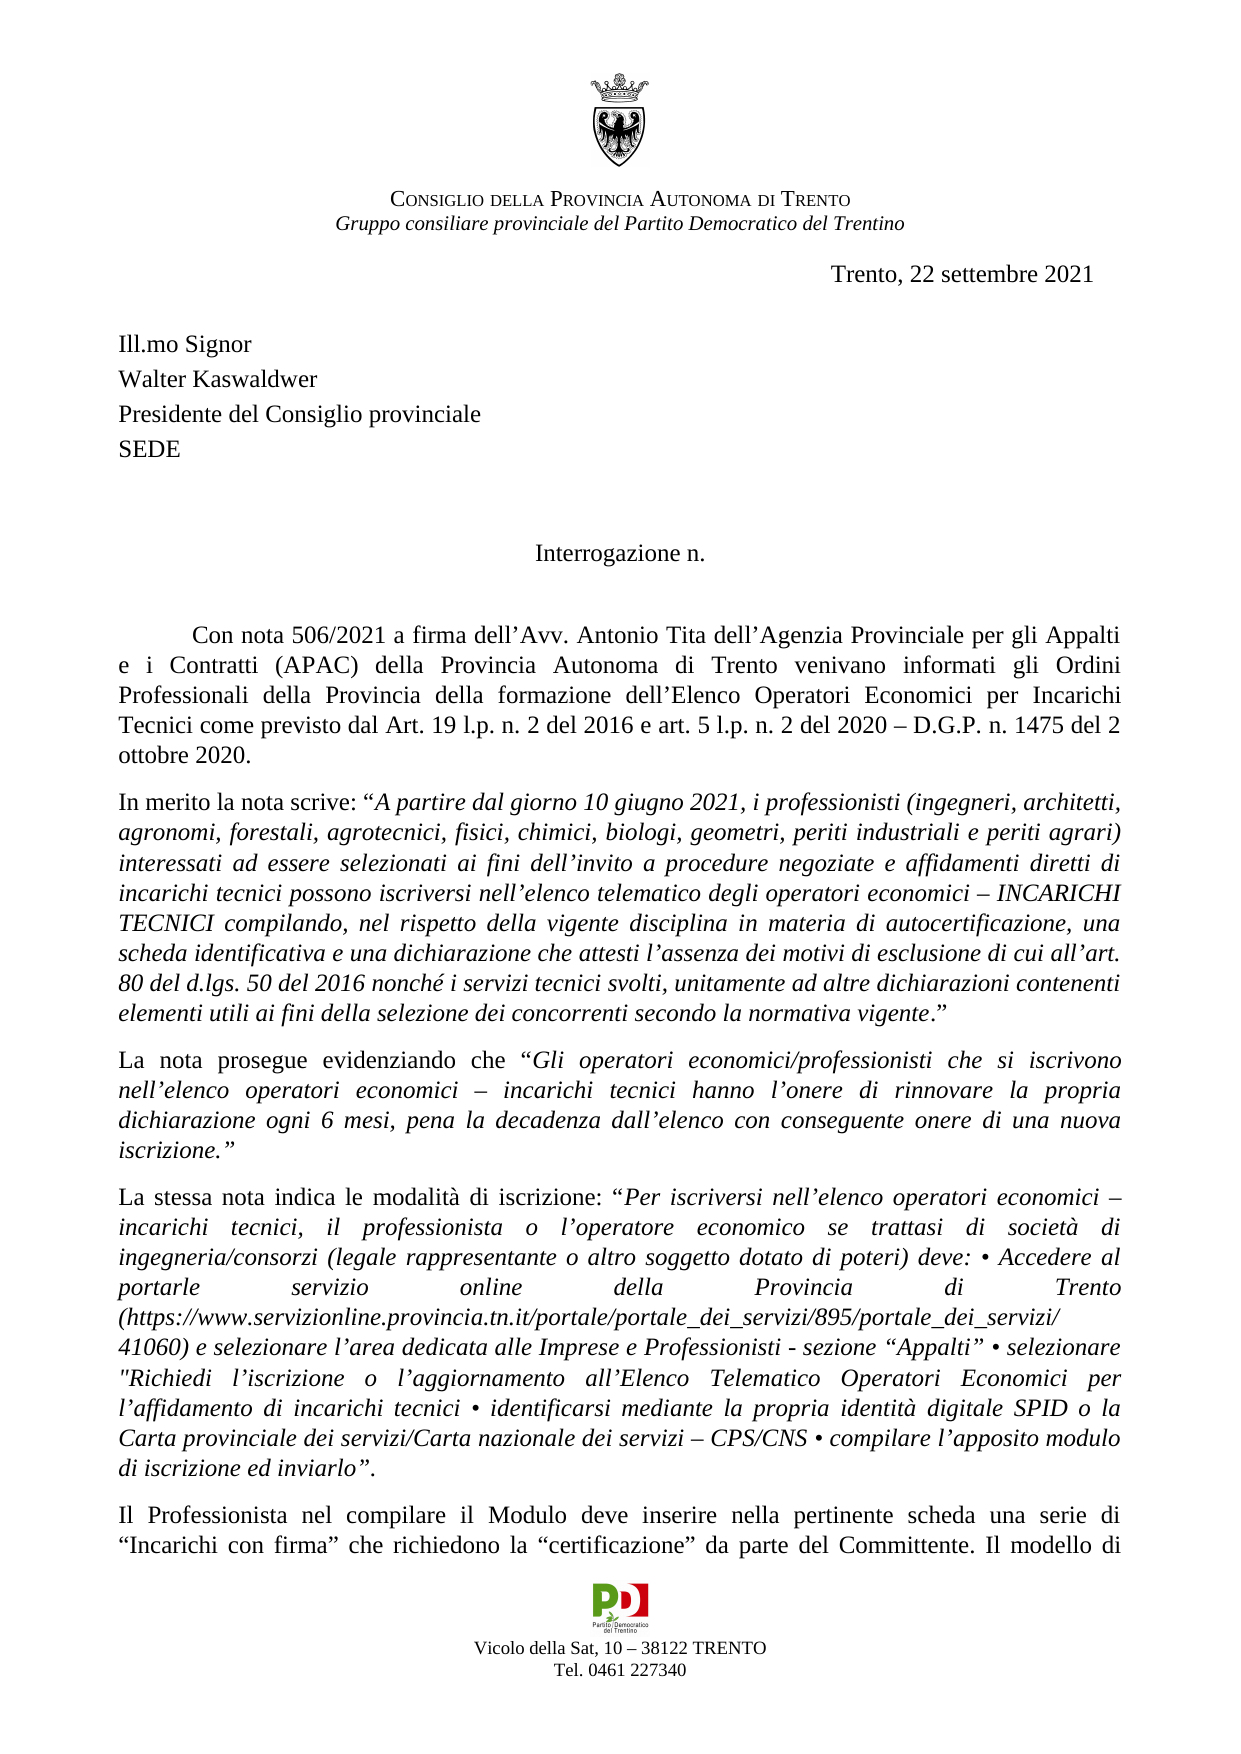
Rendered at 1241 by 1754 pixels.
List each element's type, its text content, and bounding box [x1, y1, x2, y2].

text Il Professionista nel compilare il Modulo deve inserire nella pertinente scheda una serie di “Incarichi con firma” che richiedono la “certificazione” da parte del Committente. Il modello di [118, 1500, 1122, 1558]
text Walter Kaswaldwer [118, 364, 1122, 393]
text Interrogazione n. [118, 538, 1122, 567]
text Con nota 506/2021 a firma dell’Avv. Antonio Tita dell’Agenzia Provinciale per gli Appalti e i Contratti (APAC) della Provincia Autonoma di Trento venivano informati gli Ordini Professionali della Provincia della formazione dell’Elenco Operatori Economici per Incarichi Tecnici come previsto dal Art. 19 l.p. n. 2 del 2016 e art. 5 l.p. n. 2 del 2020 – D.G.P. n. 1475 del 2 ottobre 2020. [118, 620, 1122, 769]
text La nota prosegue evidenziando che “Gli operatori economici/professionisti che si iscrivono nell’elenco operatori economici – incarichi tecnici hanno l’onere di rinnovare la propria dichiarazione ogni 6 mesi, pena la decadenza dall’elenco con conseguente onere di una nuova iscrizione.” [118, 1045, 1122, 1164]
text Trento, 22 settembre 2021 [118, 259, 1122, 288]
text SEDE [118, 434, 1122, 463]
text Presidente del Consiglio provinciale [118, 399, 1122, 428]
text Ill.mo Signor [118, 329, 1122, 358]
picture [590, 1580, 650, 1637]
text In merito la nota scrive: “A partire dal giorno 10 giugno 2021, i professionisti (ingegneri, architetti, agronomi, forestali, agrotecnici, fisici, chimici, biologi, geometri, periti industriali e periti agrari) interessati ad essere selezionati ai fini dell’invito a procedure negoziate e affidamenti diretti di incarichi tecnici possono iscriversi nell’elenco telematico degli operatori economici – INCARICHI TECNICI compilando, nel rispetto della vigente disciplina in materia di autocertificazione, una scheda identificativa e una dichiarazione che attesti l’assenza dei motivi di esclusione di cui all’art. 80 del d.lgs. 50 del 2016 nonché i servizi tecnici svolti, unitamente ad altre dichiarazioni contenenti elementi utili ai fini della selezione dei concorrenti secondo la normativa vigente.” [118, 787, 1122, 1027]
text La stessa nota indica le modalità di iscrizione: “Per iscriversi nell’elenco operatori economici – incarichi tecnici, il professionista o l’operatore economico se trattasi di società di ingegneria/consorzi (legale rappresentante o altro soggetto dotato di poteri) deve: • Accedere al portarle servizio online della Provincia di Trento (https://www.servizionline.provincia.tn.it/portale/portale_dei_servizi/895/portale_dei_servizi/ 41060) e selezionare l’area dedicata alle Imprese e Professionisti - sezione “Appalti” • selezionare "Richiedi l’iscrizione o l’aggiornamento all’Elenco Telematico Operatori Economici per l’affidamento di incarichi tecnici • identificarsi mediante la propria identità digitale SPID o la Carta provinciale dei servizi/Carta nazionale dei servizi – CPS/CNS • compilare l’apposito modulo di iscrizione ed inviarlo”. [118, 1182, 1122, 1482]
picture [590, 73, 650, 167]
